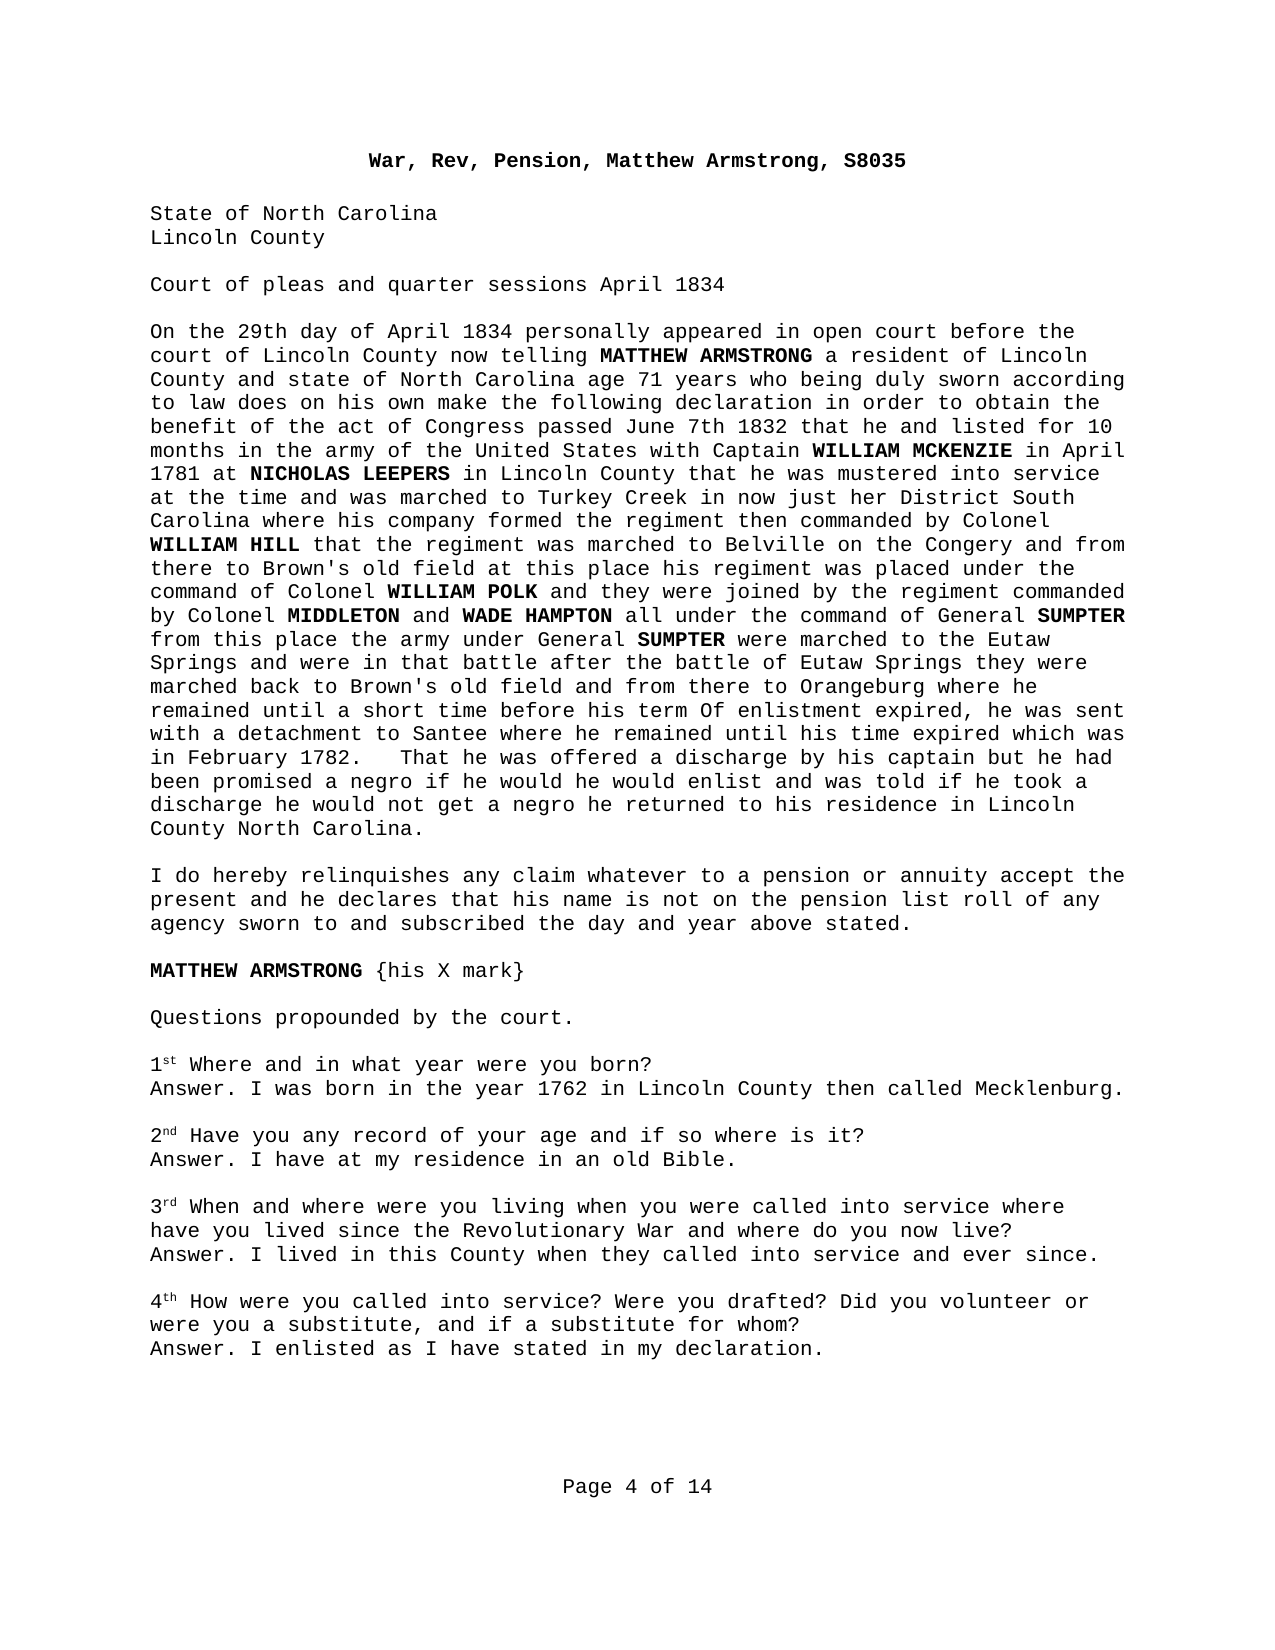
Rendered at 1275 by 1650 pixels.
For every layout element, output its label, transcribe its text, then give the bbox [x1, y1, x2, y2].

text Answer. I was born in the year 1762 in Lincoln County then called Mecklenburg. [150, 1078, 1125, 1102]
text I do hereby relinquishes any claim whatever to a pension or annuity accept the present and he declares that his name is not on the pension list roll of any agency sworn to and subscribed the day and year above stated. [150, 865, 1125, 936]
text 1st Where and in what year were you born? [150, 1054, 1125, 1078]
text Court of pleas and quarter sessions April 1834 [150, 274, 1125, 298]
text 2nd Have you any record of your age and if so where is it? [150, 1125, 1125, 1149]
text Questions propounded by the court. [150, 1007, 1125, 1031]
text State of North Carolina [150, 203, 1125, 227]
text Matthew Armstrong {his X mark} [150, 960, 1125, 983]
text Answer. I enlisted as I have stated in my declaration. [150, 1338, 1125, 1362]
text Answer. I lived in this County when they called into service and ever since. [150, 1243, 1125, 1267]
text Answer. I have at my residence in an old Bible. [150, 1149, 1125, 1173]
text On the 29th day of April 1834 personally appeared in open court before the court of Lincoln County now telling Matthew Armstrong a resident of Lincoln County and state of North Carolina age 71 years who being duly sworn according to law does on his own make the following declaration in order to obtain the benefit of the act of Congress passed June 7th 1832 that he and listed for 10 months in the army of the United States with Captain William McKenzie in April 1781 at Nicholas Leepers in Lincoln County that he was mustered into service at the time and was marched to Turkey Creek in now just her District South Carolina where his company formed the regiment then commanded by Colonel William Hill that the regiment was marched to Belville on the Congery and from there to Brown's old field at this place his regiment was placed under the command of Colonel William Polk and they were joined by the regiment commanded by Colonel Middleton and Wade Hampton all under the command of General SumPter from this place the army under General Sumpter were marched to the Eutaw Springs and were in that battle after the battle of Eutaw Springs they were marched back to Brown's old field and from there to Orangeburg where he remained until a short time before his term Of enlistment expired, he was sent with a detachment to Santee where he remained until his time expired which was in February 1782. That he was offered a discharge by his captain but he had been promised a negro if he would he would enlist and was told if he took a discharge he would not get a negro he returned to his residence in Lincoln County North Carolina. [150, 321, 1125, 842]
text Lincoln County [150, 227, 1125, 250]
text 3rd When and where were you living when you were called into service where have you lived since the Revolutionary War and where do you now live? [150, 1196, 1125, 1243]
text 4th How were you called into service? Were you drafted? Did you volunteer or were you a substitute, and if a substitute for whom? [150, 1291, 1125, 1338]
